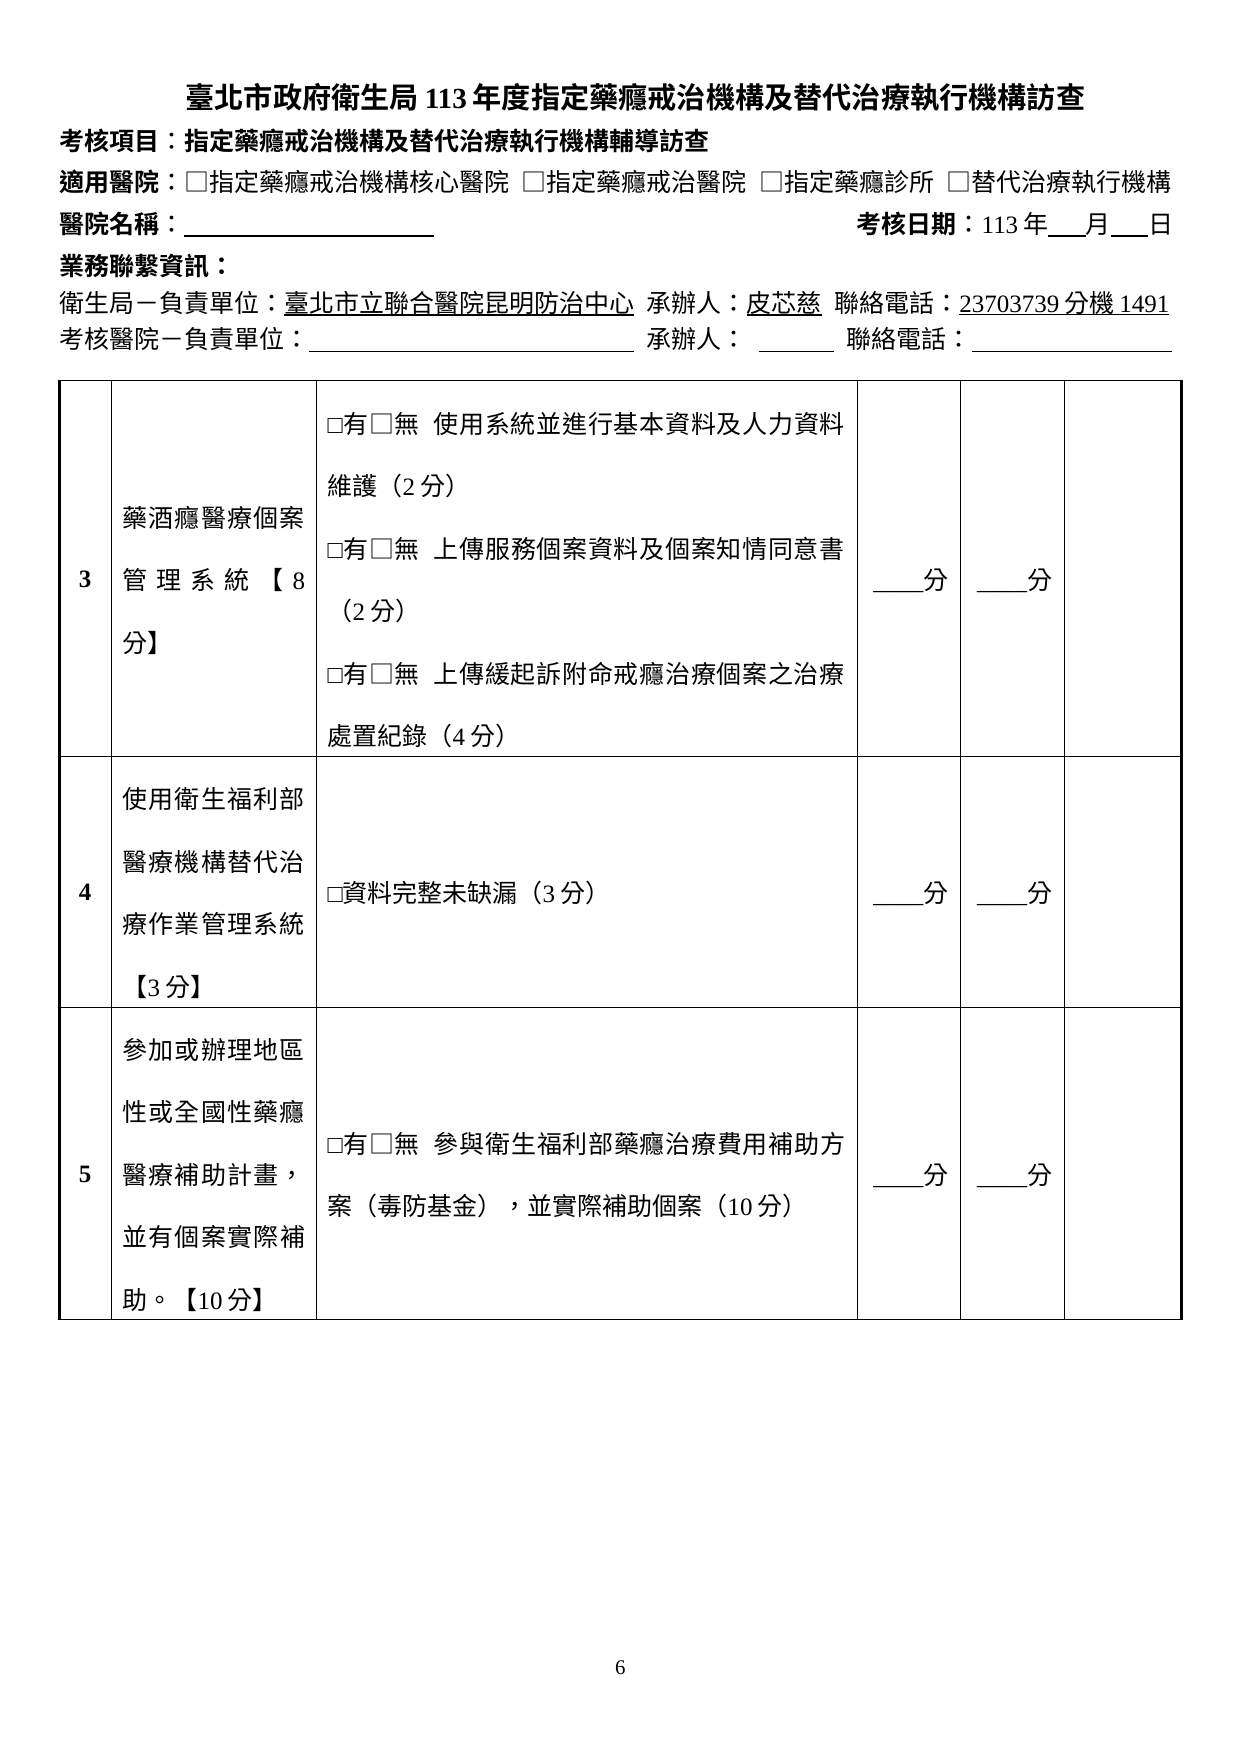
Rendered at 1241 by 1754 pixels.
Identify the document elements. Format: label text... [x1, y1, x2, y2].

table_cell [1065, 381, 1180, 756]
table_cell 參加或辦理地區性或全國性藥癮醫療補助計畫，並有個案實際補助。【10分】 [112, 1008, 316, 1319]
table_cell [1065, 757, 1180, 1006]
table_cell 藥酒癮醫療個案管理系統【8分】 [112, 381, 316, 756]
table_cell ____分 [961, 757, 1064, 1006]
table_cell ____分 [858, 757, 960, 1006]
table_cell [1065, 1008, 1180, 1319]
table_cell 4 [61, 757, 111, 1006]
table_cell ____分 [961, 381, 1064, 756]
table_cell 使用衛生福利部醫療機構替代治療作業管理系統【3分】 [112, 757, 316, 1006]
table_cell □資料完整未缺漏（3分） [317, 757, 857, 1006]
table_cell ____分 [858, 1008, 960, 1319]
table_cell ____分 [961, 1008, 1064, 1319]
table_cell 5 [61, 1008, 111, 1319]
table_cell □有□無 參與衛生福利部藥癮治療費用補助方案（毒防基金），並實際補助個案（10分） [317, 1008, 857, 1319]
table_cell 3 [61, 381, 111, 756]
table_cell □有□無 使用系統並進行基本資料及人力資料維護（2分） □有□無 上傳服務個案資料及個案知情同意書（2分） □有□無 上傳緩起訴附命戒癮治療個案之治療處置紀錄（4分） [317, 381, 857, 756]
table_cell ____分 [858, 381, 960, 756]
